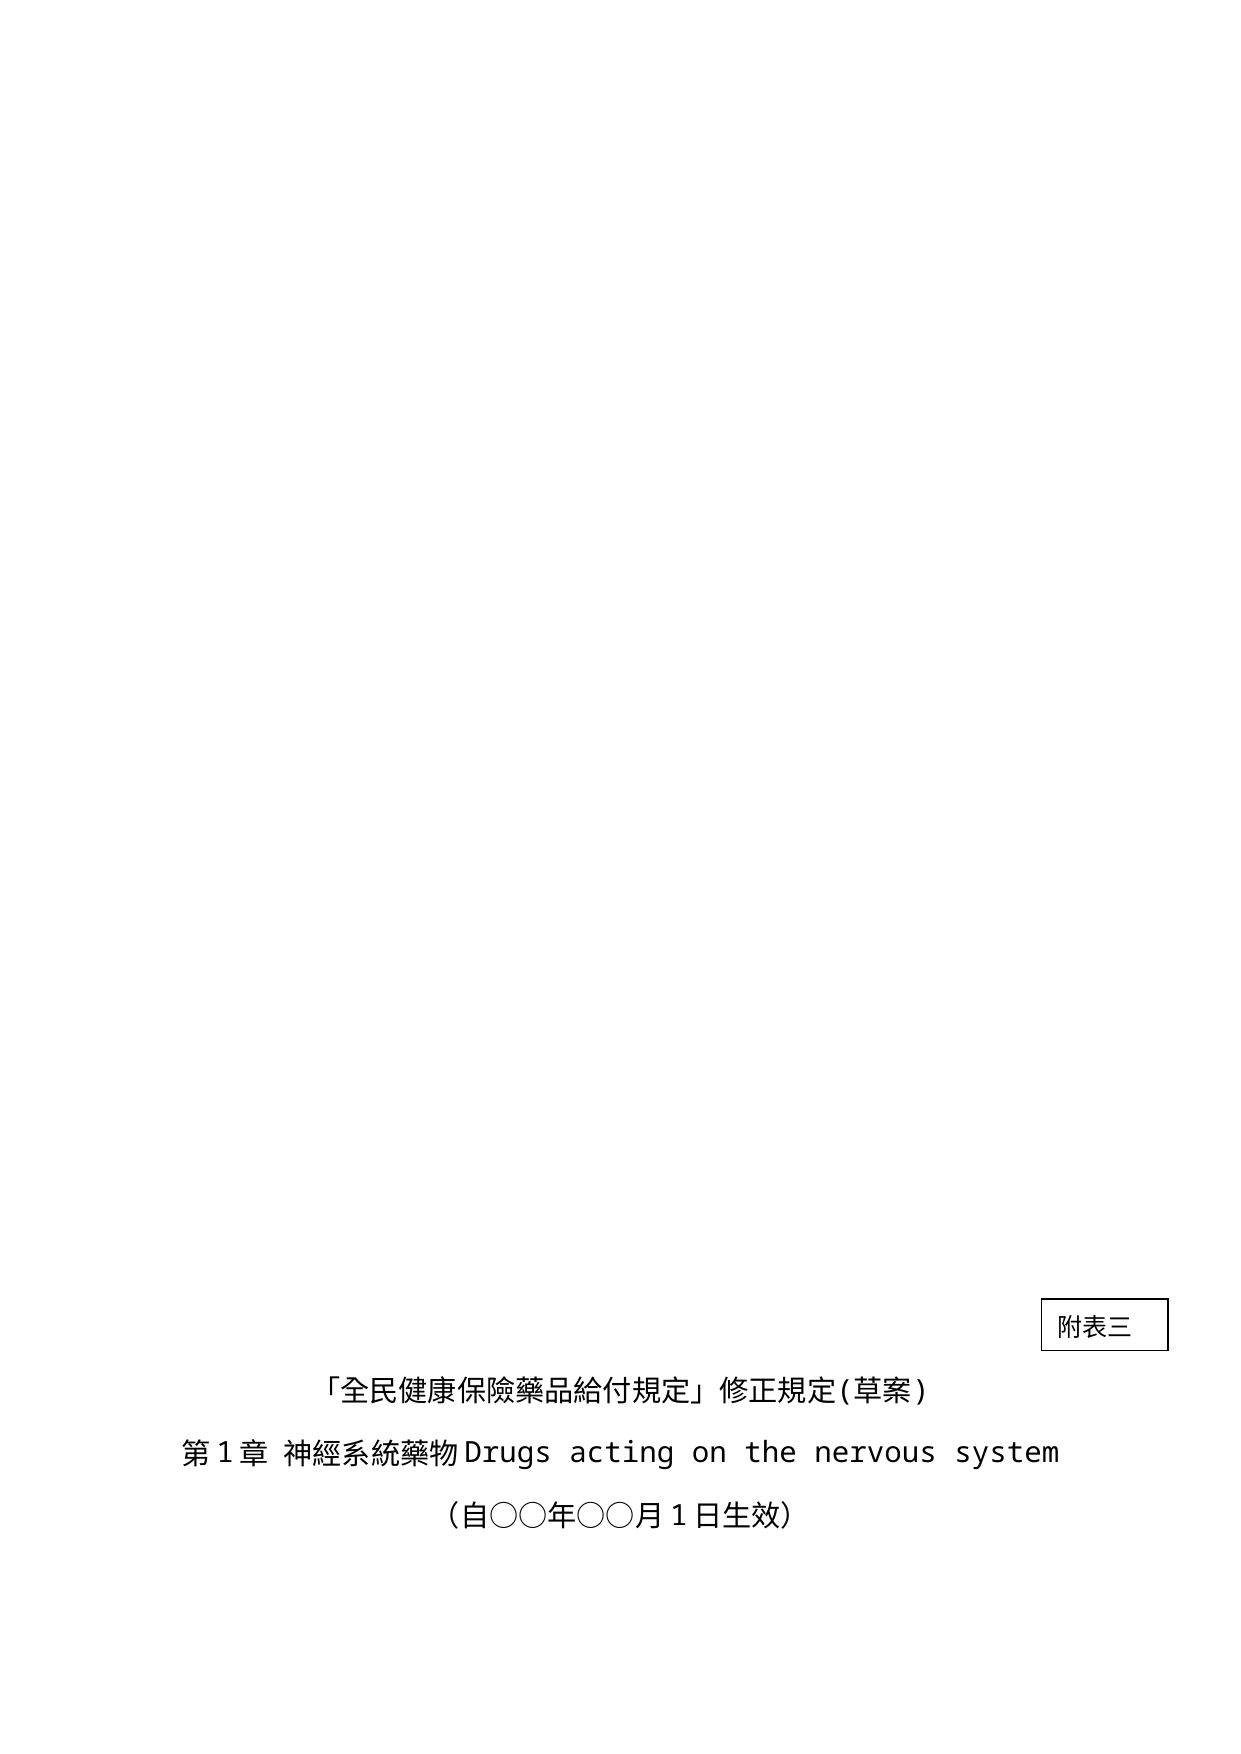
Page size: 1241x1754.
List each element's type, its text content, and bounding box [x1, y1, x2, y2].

text 附表三 [1057, 1307, 1152, 1342]
text （自○○年○○月1日生效） [150, 1472, 1090, 1535]
text 第1章 神經系統藥物Drugs acting on the nervous system [150, 1410, 1090, 1472]
text 「全民健康保險藥品給付規定」修正規定(草案) [150, 1347, 1090, 1410]
text [1042, 1300, 1167, 1350]
